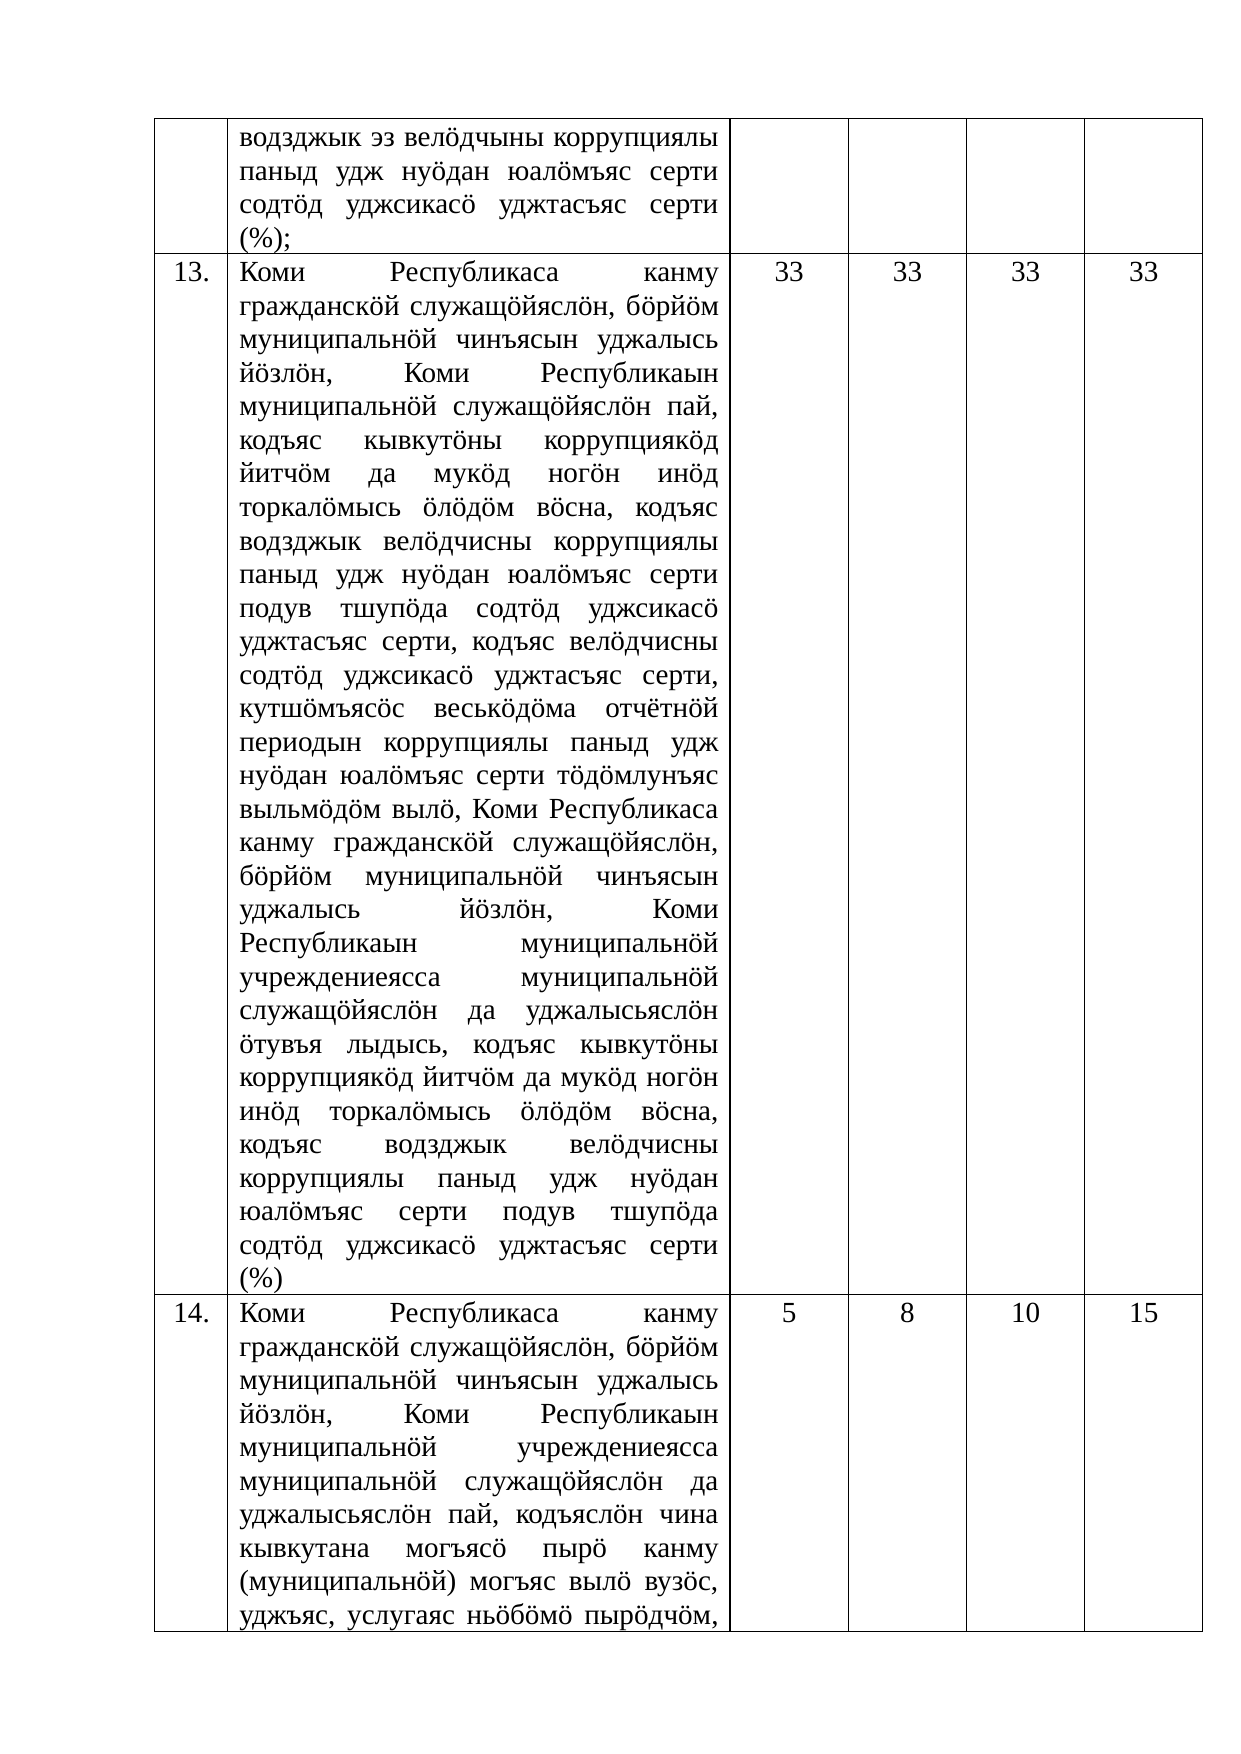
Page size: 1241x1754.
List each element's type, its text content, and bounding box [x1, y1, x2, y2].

table_cell 33 [731, 254, 848, 1294]
table_cell 14. [155, 1295, 227, 1631]
table_cell 33 [1085, 254, 1202, 1294]
table_cell [849, 119, 966, 253]
table_cell 15 [1085, 1295, 1202, 1631]
table_cell 10 [967, 1295, 1084, 1631]
table_cell Коми Республикаса канму гражданскӧй служащӧйяслӧн, бӧрйӧм муниципальнӧй чинъясын уджалысь йӧзлӧн, Коми Республикаын муниципальнӧй учреждениеясса муниципальнӧй служащӧйяслӧн да уджалысьяслӧн пай, кодъяслӧн чина кывкутана могъясӧ пырӧ канму (муниципальнӧй) могъяс вылӧ вузӧс, уджъяс, услугаяс ньӧбӧмӧ пырӧдчӧм, [228, 1295, 729, 1631]
table_cell Коми Республикаса канму гражданскӧй служащӧйяслӧн, бӧрйӧм муниципальнӧй чинъясын уджалысь йӧзлӧн, Коми Республикаын муниципальнӧй служащӧйяслӧн пай, кодъяс кывкутӧны коррупциякӧд йитчӧм да мукӧд ногӧн инӧд торкалӧмысь ӧлӧдӧм вӧсна, кодъяс водзджык велӧдчисны коррупциялы паныд удж нуӧдан юалӧмъяс серти подув тшупӧда содтӧд уджсикасӧ уджтасъяс серти, кодъяс велӧдчисны содтӧд уджсикасӧ уджтасъяс серти, кутшӧмъясӧс веськӧдӧма отчётнӧй периодын коррупциялы паныд удж нуӧдан юалӧмъяс серти тӧдӧмлунъяс выльмӧдӧм вылӧ, Коми Республикаса канму гражданскӧй служащӧйяслӧн, бӧрйӧм муниципальнӧй чинъясын уджалысь йӧзлӧн, Коми Республикаын муниципальнӧй учреждениеясса муниципальнӧй служащӧйяслӧн да уджалысьяслӧн ӧтувъя лыдысь, кодъяс кывкутӧны коррупциякӧд йитчӧм да мукӧд ногӧн инӧд торкалӧмысь ӧлӧдӧм вӧсна, кодъяс водзджык велӧдчисны коррупциялы паныд удж нуӧдан юалӧмъяс серти подув тшупӧда содтӧд уджсикасӧ уджтасъяс серти (%) [228, 254, 729, 1294]
table_cell 33 [849, 254, 966, 1294]
table_cell 13. [155, 254, 227, 1294]
table_cell 33 [967, 254, 1084, 1294]
table_cell [731, 119, 848, 253]
table_cell 8 [849, 1295, 966, 1631]
table_cell [1085, 119, 1202, 253]
table_cell [155, 119, 227, 253]
table_cell [967, 119, 1084, 253]
table_cell 5 [731, 1295, 848, 1631]
table_cell водзджык эз велӧдчыны коррупциялы паныд удж нуӧдан юалӧмъяс серти содтӧд уджсикасӧ уджтасъяс серти (%); [228, 119, 729, 253]
